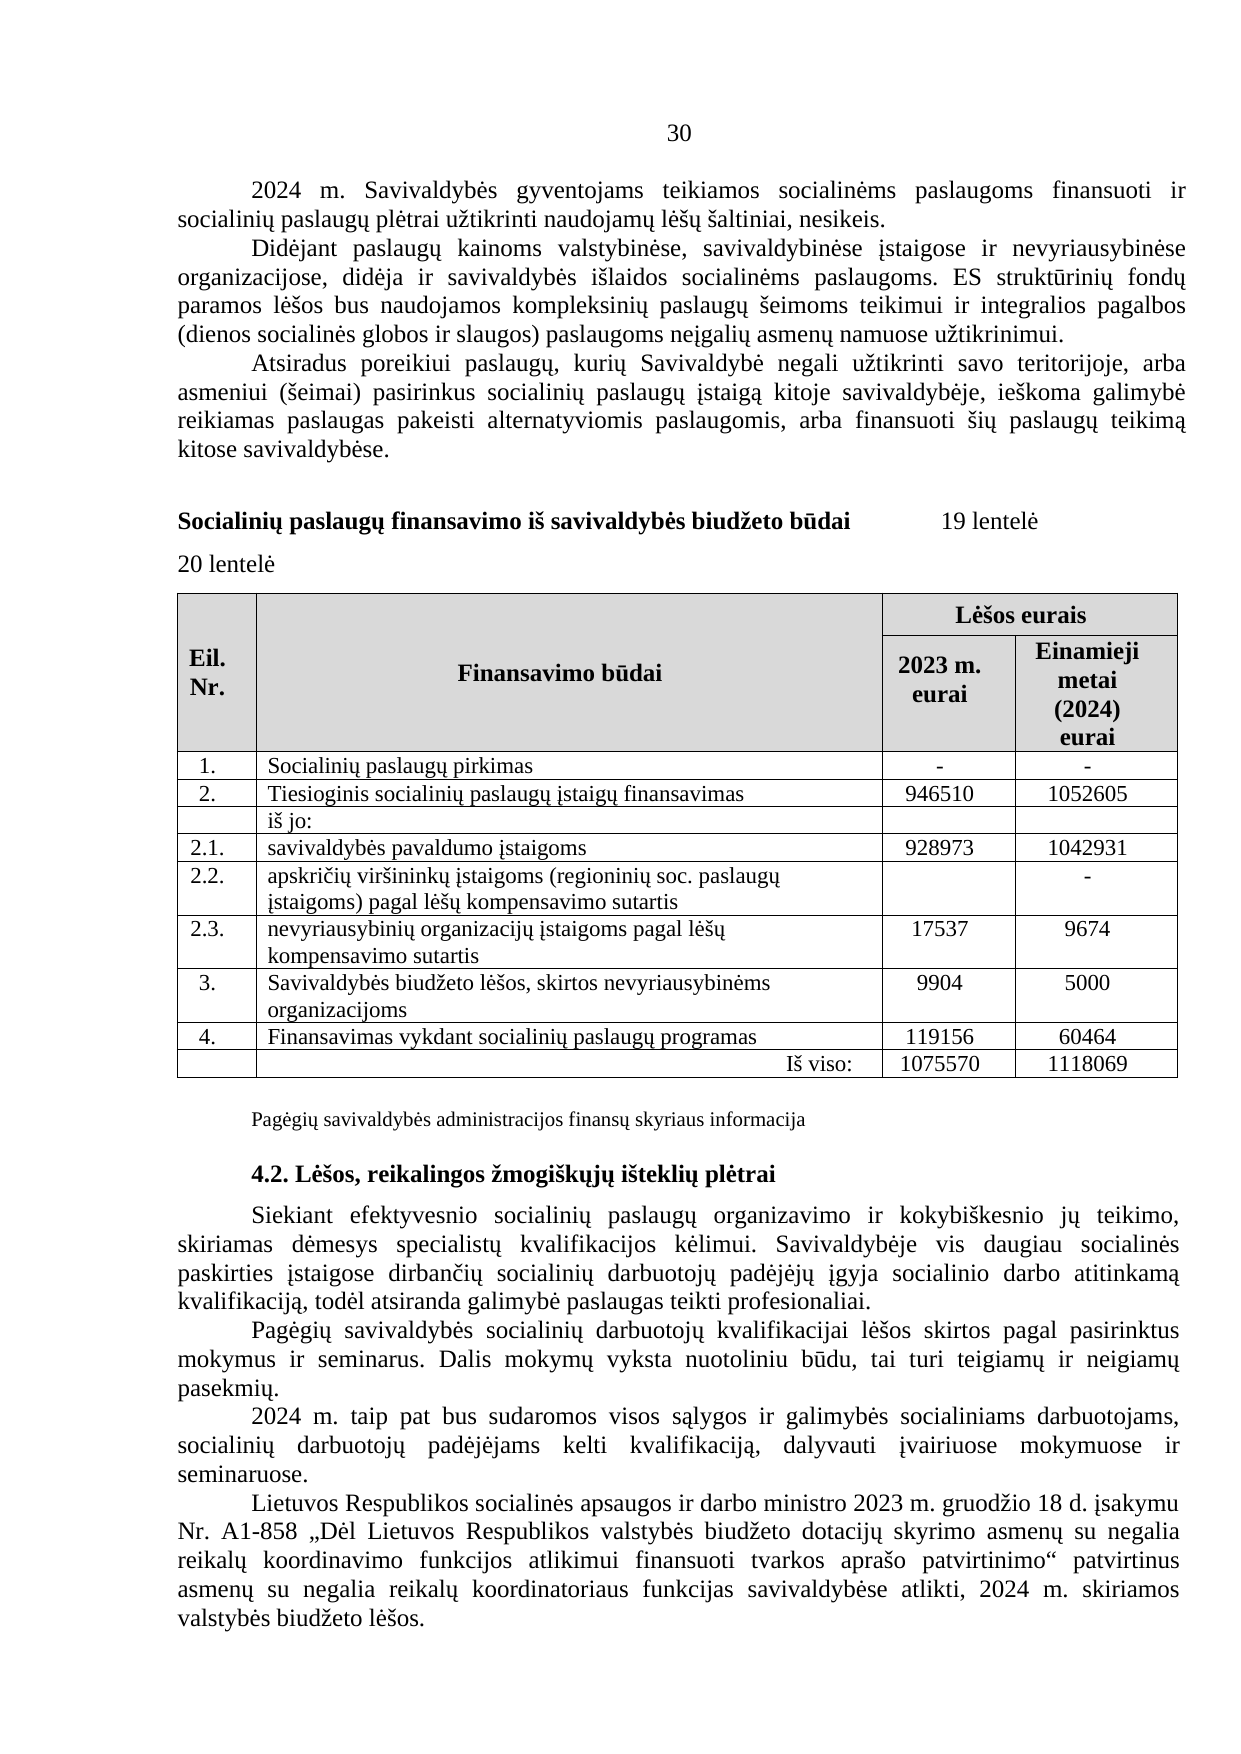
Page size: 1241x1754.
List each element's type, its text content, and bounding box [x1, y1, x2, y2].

table_cell apskričių viršininkų įstaigoms (regioninių soc. paslaugų įstaigoms) pagal lėšų kompensavimo sutartis [257, 862, 882, 914]
table_cell Tiesioginis socialinių paslaugų įstaigų finansavimas [257, 780, 882, 806]
table_cell 2.2. [178, 862, 256, 914]
table_cell nevyriausybinių organizacijų įstaigoms pagal lėšų kompensavimo sutartis [257, 916, 882, 968]
table_cell - [883, 752, 1015, 778]
table_cell Einamieji metai (2024) eurai [1016, 636, 1177, 751]
table_cell Finansavimas vykdant socialinių paslaugų programas [257, 1023, 882, 1049]
text 4.2. Lėšos, reikalingos žmogiškųjų išteklių plėtrai [177, 1159, 1162, 1188]
table_cell 1042931 [1016, 834, 1177, 861]
table_cell iš jo: [257, 807, 882, 833]
table_cell [178, 1050, 256, 1077]
table_cell [883, 862, 1015, 914]
text Didėjant paslaugų kainoms valstybinėse, savivaldybinėse įstaigose ir nevyriausybinėse organizacijose, didėja ir savivaldybės išlaidos socialinėms paslaugoms. ES struktūrinių fondų paramos lėšos bus naudojamos kompleksinių paslaugų šeimoms teikimui ir integralios pagalbos (dienos socialinės globos ir slaugos) paslaugoms neįgalių asmenų namuose užtikrinimui. [177, 233, 1187, 348]
table_cell 119156 [883, 1023, 1015, 1049]
text 2024 m. taip pat bus sudaromos visos sąlygos ir galimybės socialiniams darbuotojams, socialinių darbuotojų padėjėjams kelti kvalifikaciją, dalyvauti įvairiuose mokymuose ir seminaruose. [177, 1401, 1181, 1488]
table_cell savivaldybės pavaldumo įstaigoms [257, 834, 882, 861]
text Siekiant efektyvesnio socialinių paslaugų organizavimo ir kokybiškesnio jų teikimo, skiriamas dėmesys specialistų kvalifikacijos kėlimui. Savivaldybėje vis daugiau socialinės paskirties įstaigose dirbančių socialinių darbuotojų padėjėjų įgyja socialinio darbo atitinkamą kvalifikaciją, todėl atsiranda galimybė paslaugas teikti profesionaliai. [177, 1200, 1181, 1315]
table_cell [883, 807, 1015, 833]
table_cell Savivaldybės biudžeto lėšos, skirtos nevyriausybinėms organizacijoms [257, 969, 882, 1022]
text Pagėgių savivaldybės administracijos finansų skyriaus informacija [177, 1107, 1162, 1131]
table_cell 2.3. [178, 916, 256, 968]
text 2024 m. Savivaldybės gyventojams teikiamos socialinėms paslaugoms finansuoti ir socialinių paslaugų plėtrai užtikrinti naudojamų lėšų šaltiniai, nesikeis. [177, 176, 1187, 233]
table_cell 2023 m. eurai [883, 636, 1015, 751]
table_cell 4. [178, 1023, 256, 1049]
table_cell [1016, 807, 1177, 833]
table_header Eil. Nr. [178, 594, 256, 751]
table_cell 1052605 [1016, 780, 1177, 806]
table_cell 5000 [1016, 969, 1177, 1022]
table_cell Iš viso: [257, 1050, 882, 1077]
table_cell 946510 [883, 780, 1015, 806]
table_cell 1. [178, 752, 256, 778]
table_cell 1075570 [883, 1050, 1015, 1077]
table_header Lėšos eurais [883, 594, 1177, 635]
table_cell 9904 [883, 969, 1015, 1022]
text Lietuvos Respublikos socialinės apsaugos ir darbo ministro 2023 m. gruodžio 18 d. įsakymu Nr. A1-858 „Dėl Lietuvos Respublikos valstybės biudžeto dotacijų skyrimo asmenų su negalia reikalų koordinavimo funkcijos atlikimui finansuoti tvarkos aprašo patvirtinimo“ patvirtinus asmenų su negalia reikalų koordinatoriaus funkcijas savivaldybėse atlikti, 2024 m. skiriamos valstybės biudžeto lėšos. [177, 1488, 1181, 1631]
text Socialinių paslaugų finansavimo iš savivaldybės biudžeto būdai 19 lentelė 20 lentelė [177, 506, 1162, 578]
table_cell - [1016, 862, 1177, 914]
table_cell 2. [178, 780, 256, 806]
table_cell 2.1. [178, 834, 256, 861]
table_cell - [1016, 752, 1177, 778]
text Pagėgių savivaldybės socialinių darbuotojų kvalifikacijai lėšos skirtos pagal pasirinktus mokymus ir seminarus. Dalis mokymų vyksta nuotoliniu būdu, tai turi teigiamų ir neigiamų pasekmių. [177, 1315, 1181, 1401]
table_cell 928973 [883, 834, 1015, 861]
table_cell 60464 [1016, 1023, 1177, 1049]
table_header Finansavimo būdai [257, 594, 882, 751]
table_cell 17537 [883, 916, 1015, 968]
text Atsiradus poreikiui paslaugų, kurių Savivaldybė negali užtikrinti savo teritorijoje, arba asmeniui (šeimai) pasirinkus socialinių paslaugų įstaigą kitoje savivaldybėje, ieškoma galimybė reikiamas paslaugas pakeisti alternatyviomis paslaugomis, arba finansuoti šių paslaugų teikimą kitose savivaldybėse. [177, 348, 1187, 463]
table_cell [178, 807, 256, 833]
table_cell 3. [178, 969, 256, 1022]
table_cell 9674 [1016, 916, 1177, 968]
table_cell 1118069 [1016, 1050, 1177, 1077]
table_cell Socialinių paslaugų pirkimas [257, 752, 882, 778]
